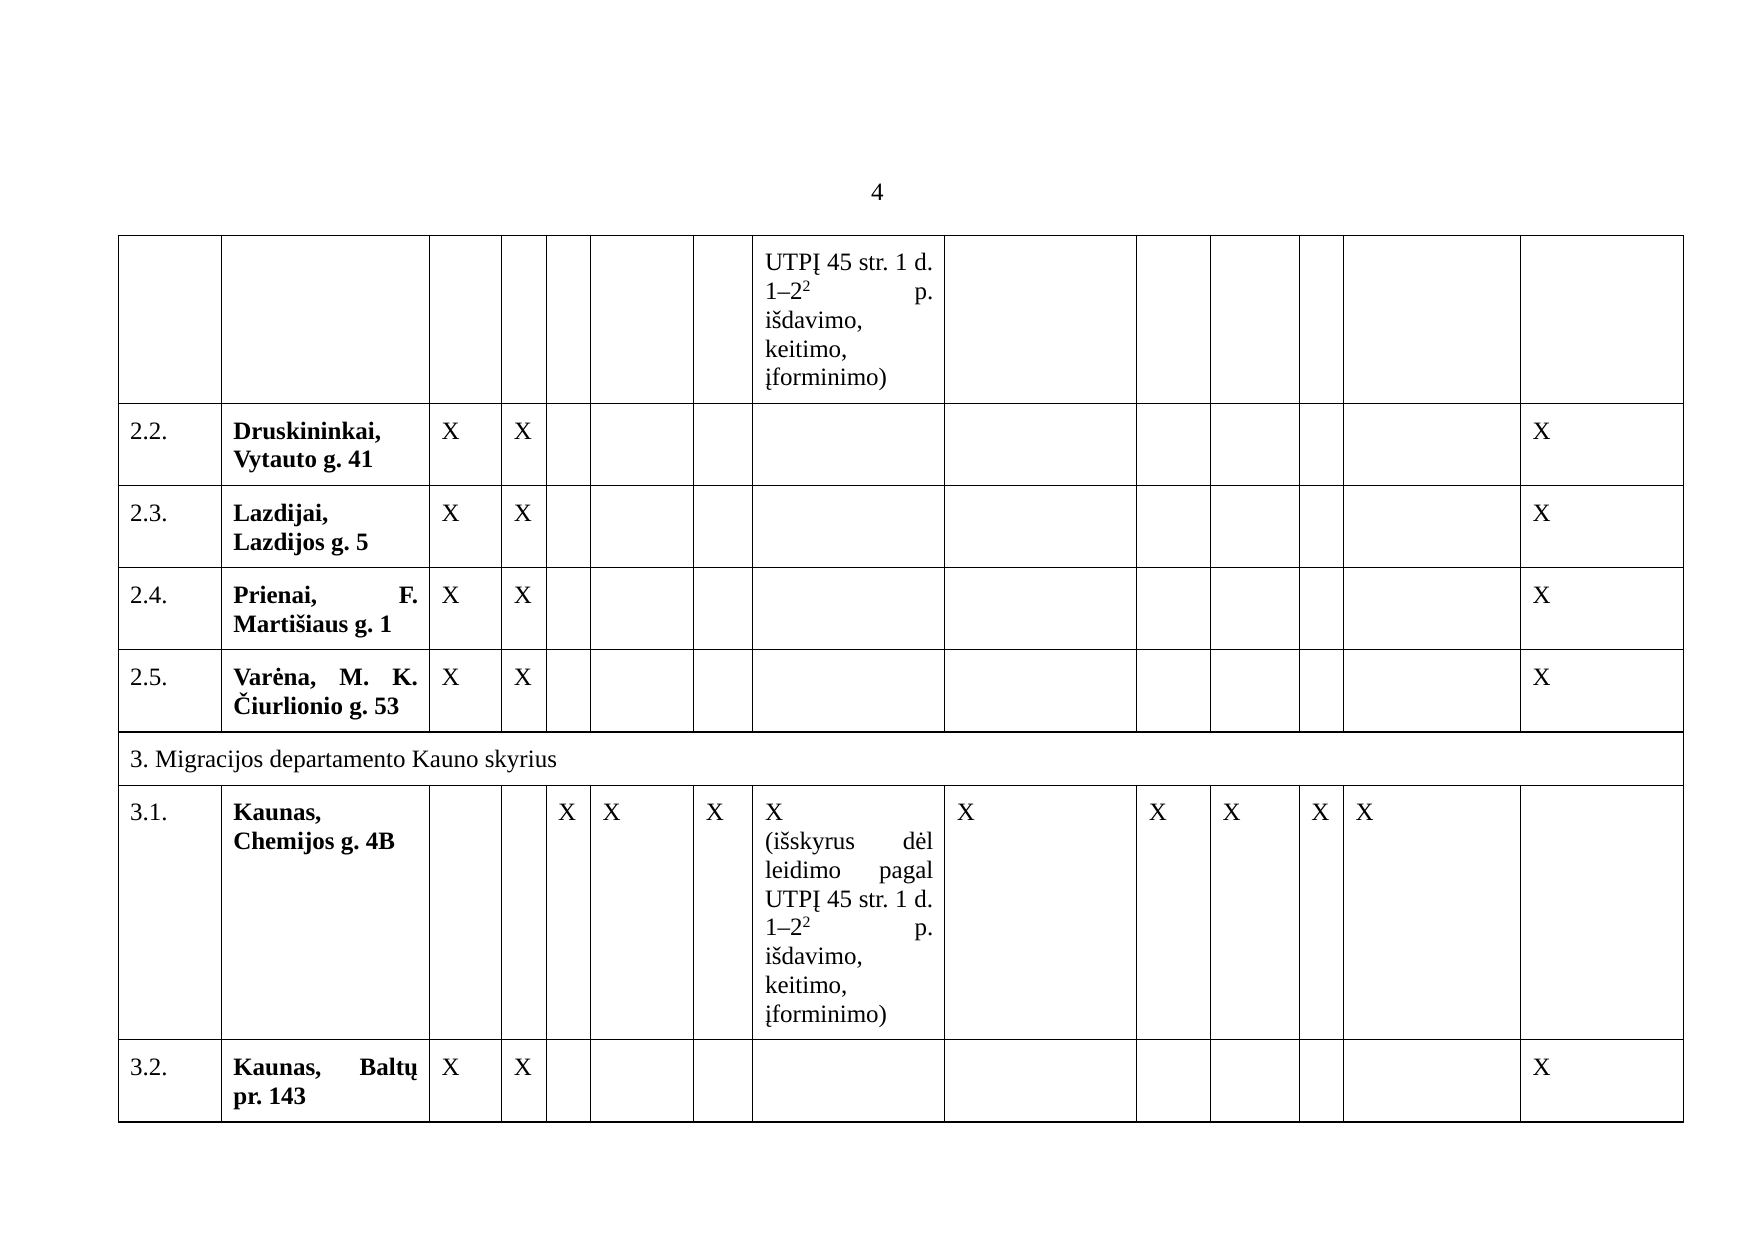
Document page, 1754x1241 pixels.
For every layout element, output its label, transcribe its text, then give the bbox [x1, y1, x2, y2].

table_cell 2.4. [119, 568, 221, 649]
table_cell Varėna, M. K. Čiurlionio g. 53 [222, 650, 429, 731]
table_cell [591, 568, 693, 649]
table_cell [1344, 236, 1520, 403]
table_cell [694, 650, 752, 731]
table_cell [753, 1040, 944, 1121]
table_cell x [430, 650, 501, 731]
table_cell X [1300, 786, 1343, 1039]
table_cell Kaunas, Baltų pr. 143 [222, 1040, 429, 1121]
table_cell [945, 650, 1136, 731]
table_cell [945, 486, 1136, 567]
table_cell x [430, 1040, 501, 1121]
table_cell Druskininkai, Vytauto g. 41 [222, 404, 429, 485]
table_cell [1137, 650, 1210, 731]
table_cell X [1521, 568, 1683, 649]
table_cell [945, 404, 1136, 485]
table_cell Prienai, F. Martišiaus g. 1 [222, 568, 429, 649]
table_cell [1211, 236, 1299, 403]
table_cell [591, 650, 693, 731]
table_cell [1211, 486, 1299, 567]
table_cell [430, 786, 501, 1039]
table_cell [547, 236, 590, 403]
table_cell [502, 236, 546, 403]
table_cell X [694, 786, 752, 1039]
table_cell X [1211, 786, 1299, 1039]
table_cell x [502, 404, 546, 485]
table_cell [1137, 1040, 1210, 1121]
table_cell [119, 236, 221, 403]
table_cell [1344, 404, 1520, 485]
table_cell [1137, 568, 1210, 649]
table_cell [1344, 1040, 1520, 1121]
table_cell X [1137, 786, 1210, 1039]
table_cell [547, 568, 590, 649]
table_cell 3.2. [119, 1040, 221, 1121]
table_cell 3. Migracijos departamento Kauno skyrius [119, 733, 1683, 785]
table_cell [694, 568, 752, 649]
table_cell [945, 568, 1136, 649]
table_cell [1211, 404, 1299, 485]
table_cell [547, 486, 590, 567]
table_cell 2.2. [119, 404, 221, 485]
table_cell [1300, 404, 1343, 485]
table_cell [591, 486, 693, 567]
table_cell [430, 236, 501, 403]
table_cell x [502, 486, 546, 567]
table_cell [945, 1040, 1136, 1121]
table_cell X [547, 786, 590, 1039]
table_cell [694, 404, 752, 485]
table_cell [1521, 786, 1683, 1039]
table_cell [1344, 650, 1520, 731]
table_cell X [945, 786, 1136, 1039]
table_cell 2.3. [119, 486, 221, 567]
table_cell [1300, 650, 1343, 731]
table_cell Lazdijai, Lazdijos g. 5 [222, 486, 429, 567]
table_cell Kaunas, Chemijos g. 4B [222, 786, 429, 1039]
table_cell x [502, 650, 546, 731]
table_cell X [1521, 1040, 1683, 1121]
table_cell 2.5. [119, 650, 221, 731]
table_cell [1300, 236, 1343, 403]
table_cell [1211, 1040, 1299, 1121]
table_cell 3.1. [119, 786, 221, 1039]
table_cell [1137, 236, 1210, 403]
table_cell [591, 236, 693, 403]
table_cell X [1521, 486, 1683, 567]
table_cell [1300, 486, 1343, 567]
table_cell [547, 404, 590, 485]
table_cell X [1521, 404, 1683, 485]
table_cell [1137, 404, 1210, 485]
table_cell [1211, 650, 1299, 731]
table_cell [753, 568, 944, 649]
table_cell X [1521, 650, 1683, 731]
table_cell [502, 786, 546, 1039]
table_cell [694, 236, 752, 403]
table_cell x [1344, 786, 1520, 1039]
table_cell [753, 650, 944, 731]
table_cell [753, 404, 944, 485]
table_cell [1137, 486, 1210, 567]
table_cell X (išskyrus dėl leidimo pagal UTPĮ 45 str. 1 d. 1–22 p. išdavimo, keitimo, įforminimo) [753, 786, 944, 1039]
table_cell [694, 486, 752, 567]
table_cell [1344, 568, 1520, 649]
table_cell [1344, 486, 1520, 567]
table_cell [222, 236, 429, 403]
table_cell x [502, 1040, 546, 1121]
table_cell [1300, 568, 1343, 649]
table_cell [591, 1040, 693, 1121]
table_cell [1211, 568, 1299, 649]
table_cell [547, 1040, 590, 1121]
table_cell [753, 486, 944, 567]
table_cell [945, 236, 1136, 403]
table_cell [1521, 236, 1683, 403]
table_cell X [591, 786, 693, 1039]
table_cell x [430, 404, 501, 485]
table_cell x [430, 486, 501, 567]
table_cell [547, 650, 590, 731]
table_cell x [502, 568, 546, 649]
table_cell [591, 404, 693, 485]
table_cell [694, 1040, 752, 1121]
table_cell [1300, 1040, 1343, 1121]
table_cell x [430, 568, 501, 649]
table_cell UTPĮ 45 str. 1 d. 1–22 p. išdavimo, keitimo, įforminimo) [753, 236, 944, 403]
